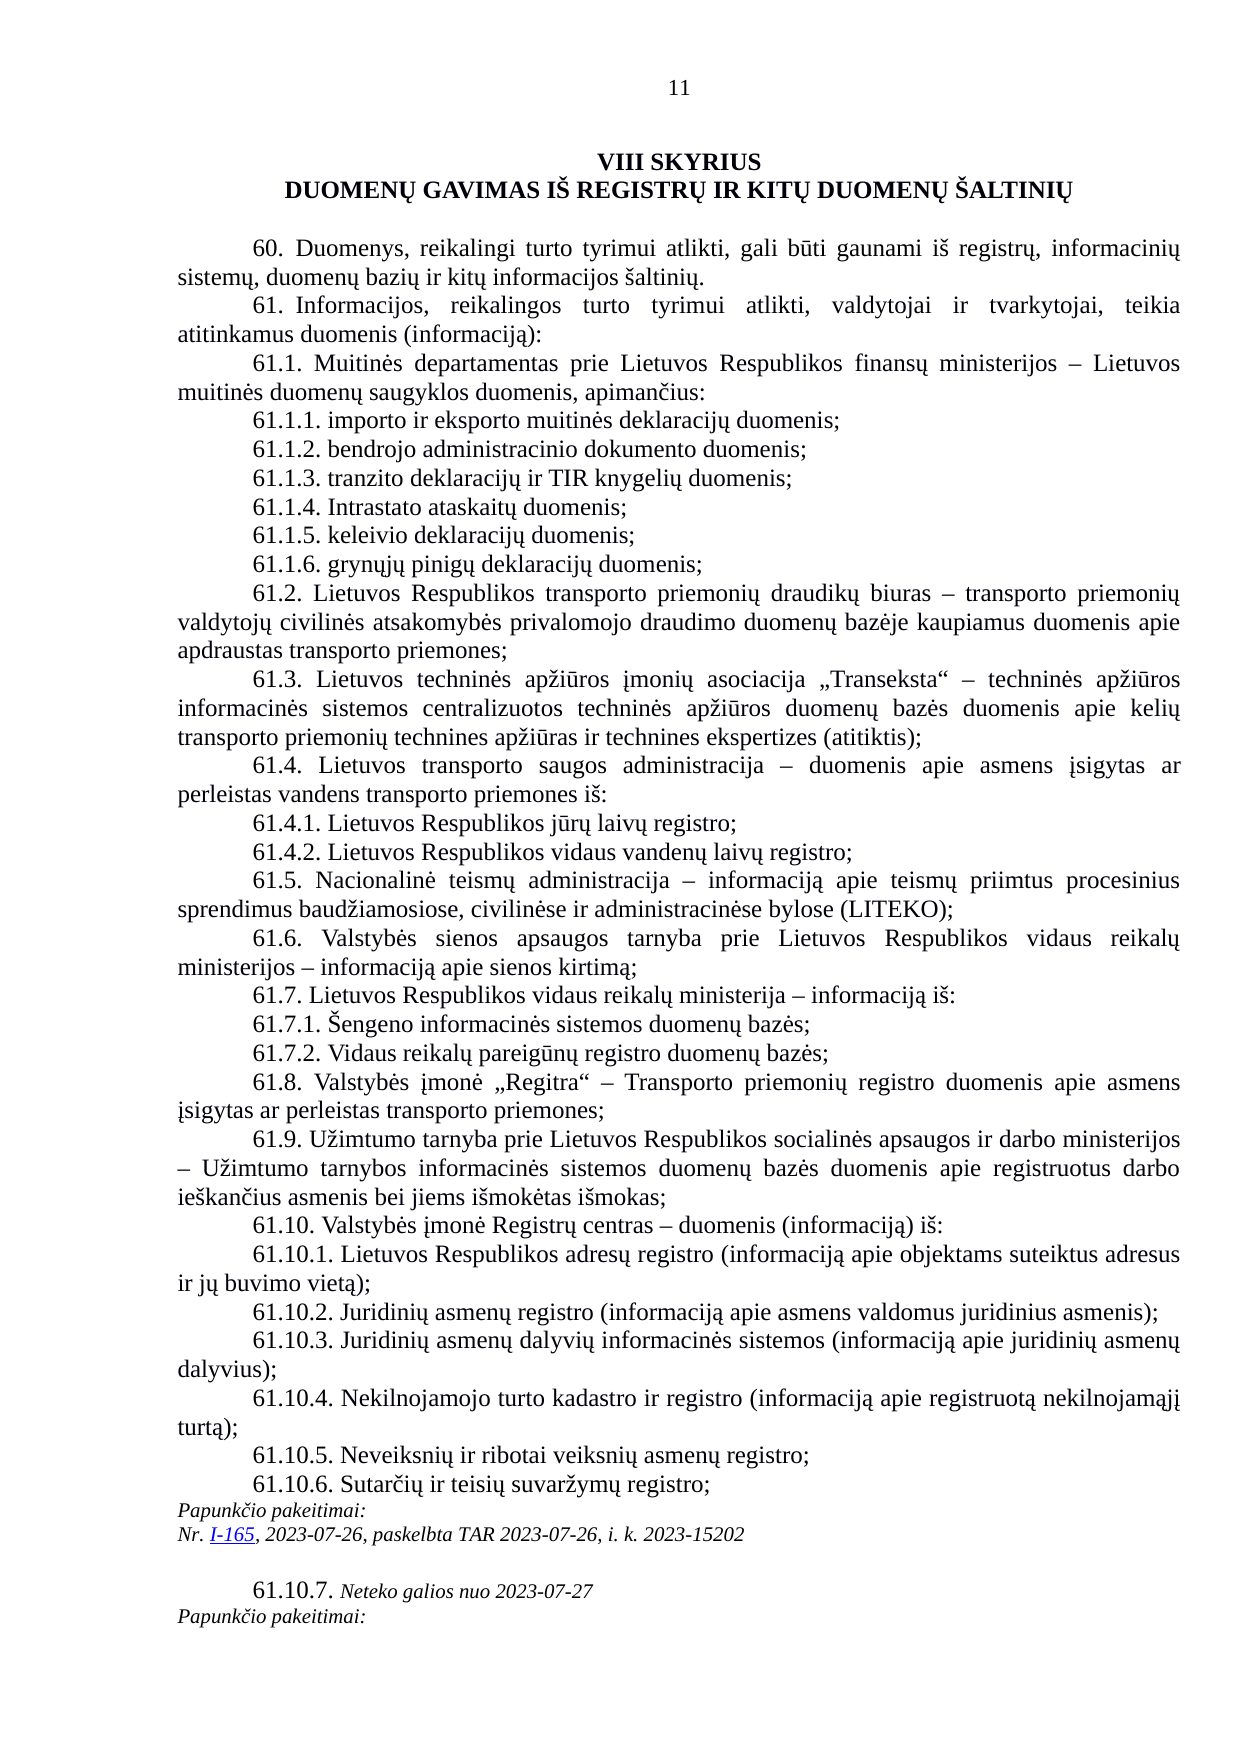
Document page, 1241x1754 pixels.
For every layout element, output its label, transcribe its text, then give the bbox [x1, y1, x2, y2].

text 61.3. Lietuvos techninės apžiūros įmonių asociacija „Transeksta“ – techninės apžiūros informacinės sistemos centralizuotos techninės apžiūros duomenų bazės duomenis apie kelių transporto priemonių technines apžiūras ir technines ekspertizes (atitiktis); [177, 664, 1181, 751]
text Papunkčio pakeitimai: [177, 1604, 1181, 1628]
text 61.1.1. importo ir eksporto muitinės deklaracijų duomenis; [177, 406, 1181, 434]
text 61.1.2. bendrojo administracinio dokumento duomenis; [177, 434, 1181, 463]
text 61.10.5. Neveiksnių ir ribotai veiksnių asmenų registro; [177, 1441, 1181, 1469]
text 61.6. Valstybės sienos apsaugos tarnyba prie Lietuvos Respublikos vidaus reikalų ministerijos – informaciją apie sienos kirtimą; [177, 923, 1181, 981]
text 61.10.1. Lietuvos Respublikos adresų registro (informaciją apie objektams suteiktus adresus ir jų buvimo vietą); [177, 1239, 1181, 1297]
text 60. Duomenys, reikalingi turto tyrimui atlikti, gali būti gaunami iš registrų, informacinių sistemų, duomenų bazių ir kitų informacijos šaltinių. [177, 233, 1181, 291]
text 61.1.4. Intrastato ataskaitų duomenis; [177, 492, 1181, 521]
text 61.4.2. Lietuvos Respublikos vidaus vandenų laivų registro; [177, 837, 1181, 866]
text DUOMENŲ GAVIMAS IŠ REGISTRŲ IR KITŲ DUOMENŲ ŠALTINIŲ [177, 176, 1181, 204]
text 61.10.2. Juridinių asmenų registro (informaciją apie asmens valdomus juridinius asmenis); [177, 1297, 1181, 1326]
text 61.8. Valstybės įmonė „Regitra“ – Transporto priemonių registro duomenis apie asmens įsigytas ar perleistas transporto priemones; [177, 1067, 1181, 1124]
text Nr. I-165, 2023-07-26, paskelbta TAR 2023-07-26, i. k. 2023-15202 [177, 1522, 1181, 1546]
text 61.1.5. keleivio deklaracijų duomenis; [177, 521, 1181, 549]
text 61.1.3. tranzito deklaracijų ir TIR knygelių duomenis; [177, 463, 1181, 492]
text 61.5. Nacionalinė teismų administracija – informaciją apie teismų priimtus procesinius sprendimus baudžiamosiose, civilinėse ir administracinėse bylose (LITEKO); [177, 866, 1181, 923]
text 61.10.4. Nekilnojamojo turto kadastro ir registro (informaciją apie registruotą nekilnojamąjį turtą); [177, 1383, 1181, 1441]
text 61.4. Lietuvos transporto saugos administracija – duomenis apie asmens įsigytas ar perleistas vandens transporto priemones iš: [177, 751, 1181, 808]
text VIII SKYRIUS [177, 147, 1181, 176]
text 61.10.6. Sutarčių ir teisių suvaržymų registro; [177, 1469, 1181, 1498]
text 61. Informacijos, reikalingos turto tyrimui atlikti, valdytojai ir tvarkytojai, teikia atitinkamus duomenis (informaciją): [177, 291, 1181, 348]
text 61.10. Valstybės įmonė Registrų centras – duomenis (informaciją) iš: [177, 1211, 1181, 1239]
text 61.7.2. Vidaus reikalų pareigūnų registro duomenų bazės; [177, 1038, 1181, 1067]
text 61.2. Lietuvos Respublikos transporto priemonių draudikų biuras – transporto priemonių valdytojų civilinės atsakomybės privalomojo draudimo duomenų bazėje kaupiamus duomenis apie apdraustas transporto priemones; [177, 578, 1181, 664]
text 61.1.6. grynųjų pinigų deklaracijų duomenis; [177, 549, 1181, 578]
text 61.9. Užimtumo tarnyba prie Lietuvos Respublikos socialinės apsaugos ir darbo ministerijos – Užimtumo tarnybos informacinės sistemos duomenų bazės duomenis apie registruotus darbo ieškančius asmenis bei jiems išmokėtas išmokas; [177, 1124, 1181, 1211]
text 61.1. Muitinės departamentas prie Lietuvos Respublikos finansų ministerijos – Lietuvos muitinės duomenų saugyklos duomenis, apimančius: [177, 348, 1181, 406]
text Papunkčio pakeitimai: [177, 1498, 1181, 1522]
text 61.7. Lietuvos Respublikos vidaus reikalų ministerija – informaciją iš: [177, 981, 1181, 1009]
text 61.10.7. Neteko galios nuo 2023-07-27 [177, 1575, 1181, 1604]
text 61.10.3. Juridinių asmenų dalyvių informacinės sistemos (informaciją apie juridinių asmenų dalyvius); [177, 1326, 1181, 1383]
text 61.4.1. Lietuvos Respublikos jūrų laivų registro; [177, 808, 1181, 837]
text 61.7.1. Šengeno informacinės sistemos duomenų bazės; [177, 1009, 1181, 1038]
